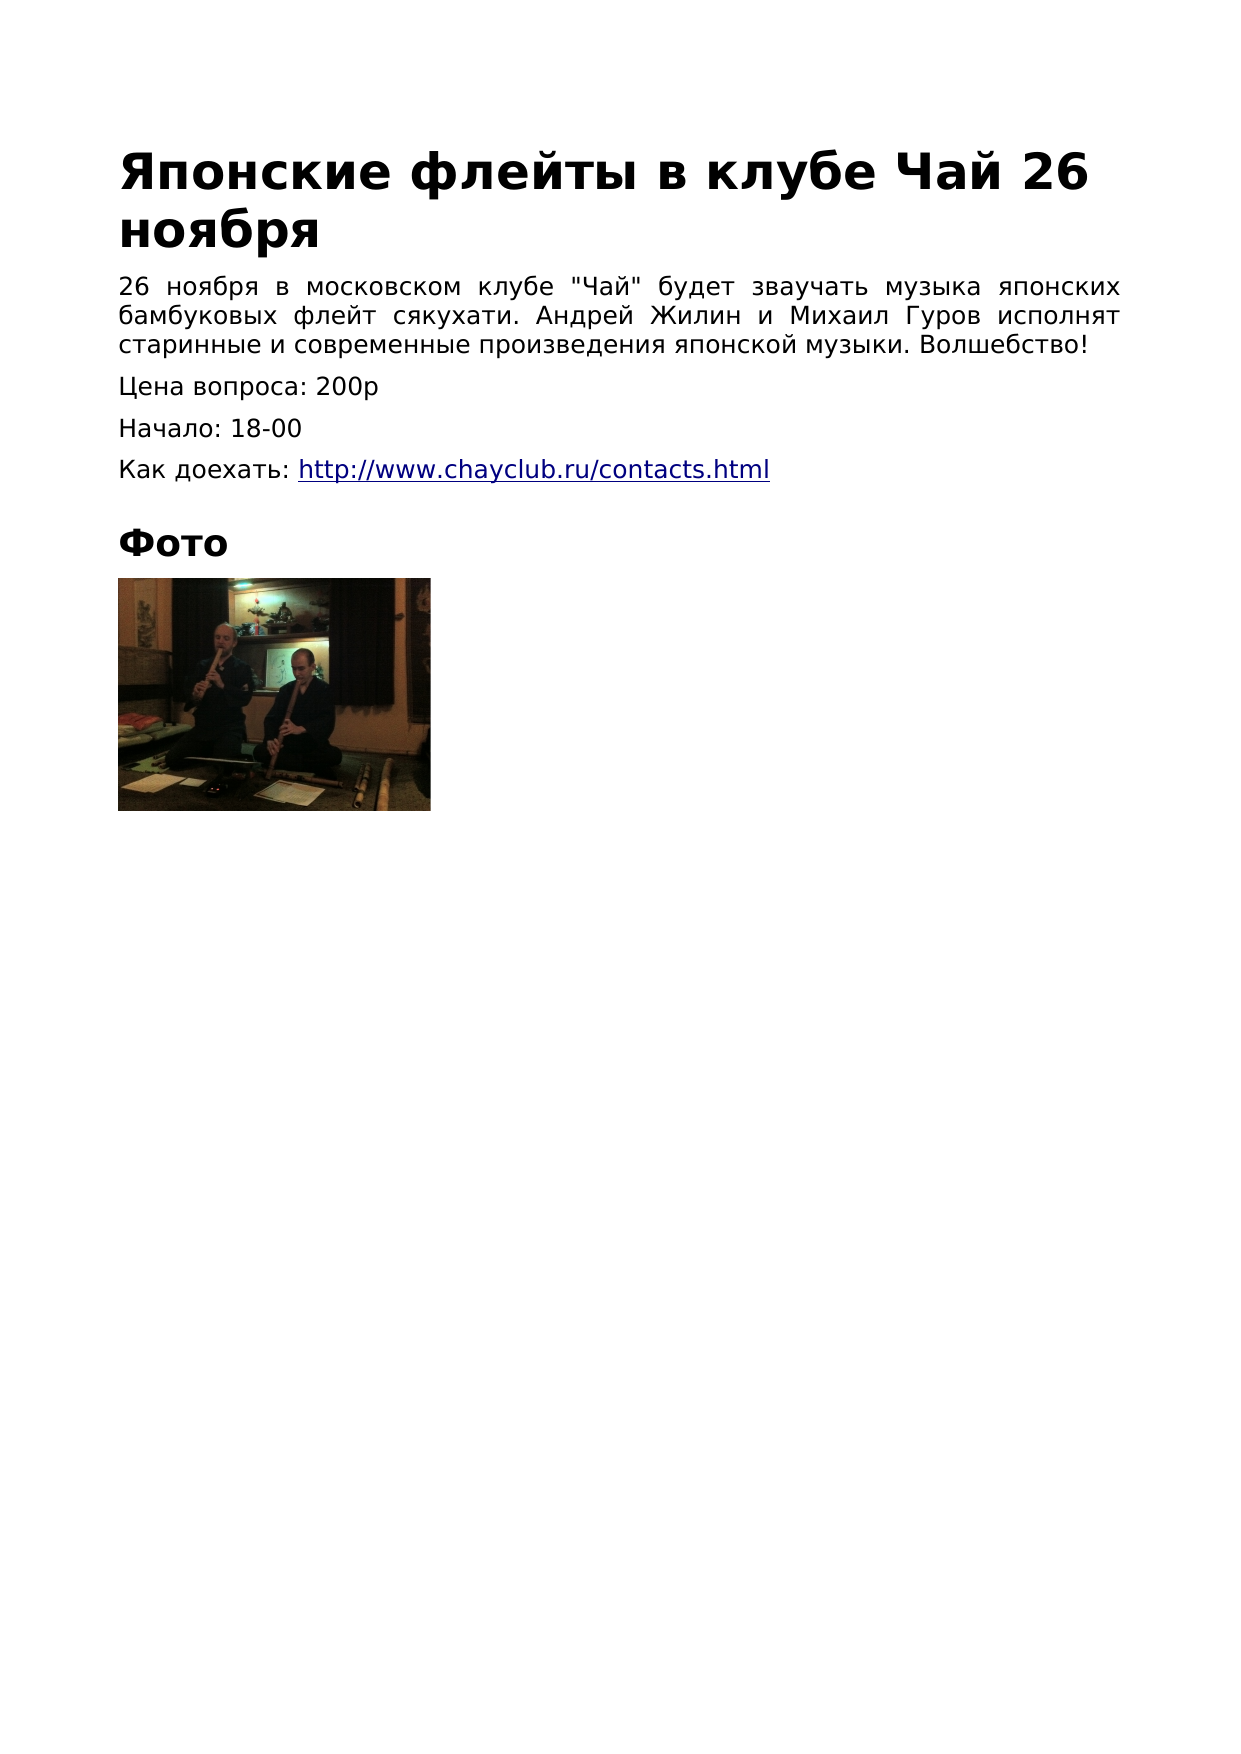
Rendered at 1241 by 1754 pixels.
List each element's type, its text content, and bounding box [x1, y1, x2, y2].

text 26 ноября в московском клубе "Чай" будет зваучать музыка японских бамбуковых флейт сякухати. Андрей Жилин и Михаил Гуров исполнят старинные и современные произведения японской музыки. Волшебство! [118, 272, 1122, 359]
text Как доехать: http://www.chayclub.ru/contacts.html [118, 455, 1122, 484]
picture [118, 578, 431, 811]
text Цена вопроса: 200р [118, 372, 1122, 401]
text Начало: 18-00 [118, 414, 1122, 443]
subtitle Японские флейты в клубе Чай 26 ноября [118, 143, 1122, 259]
subtitle Фото [118, 522, 1122, 566]
